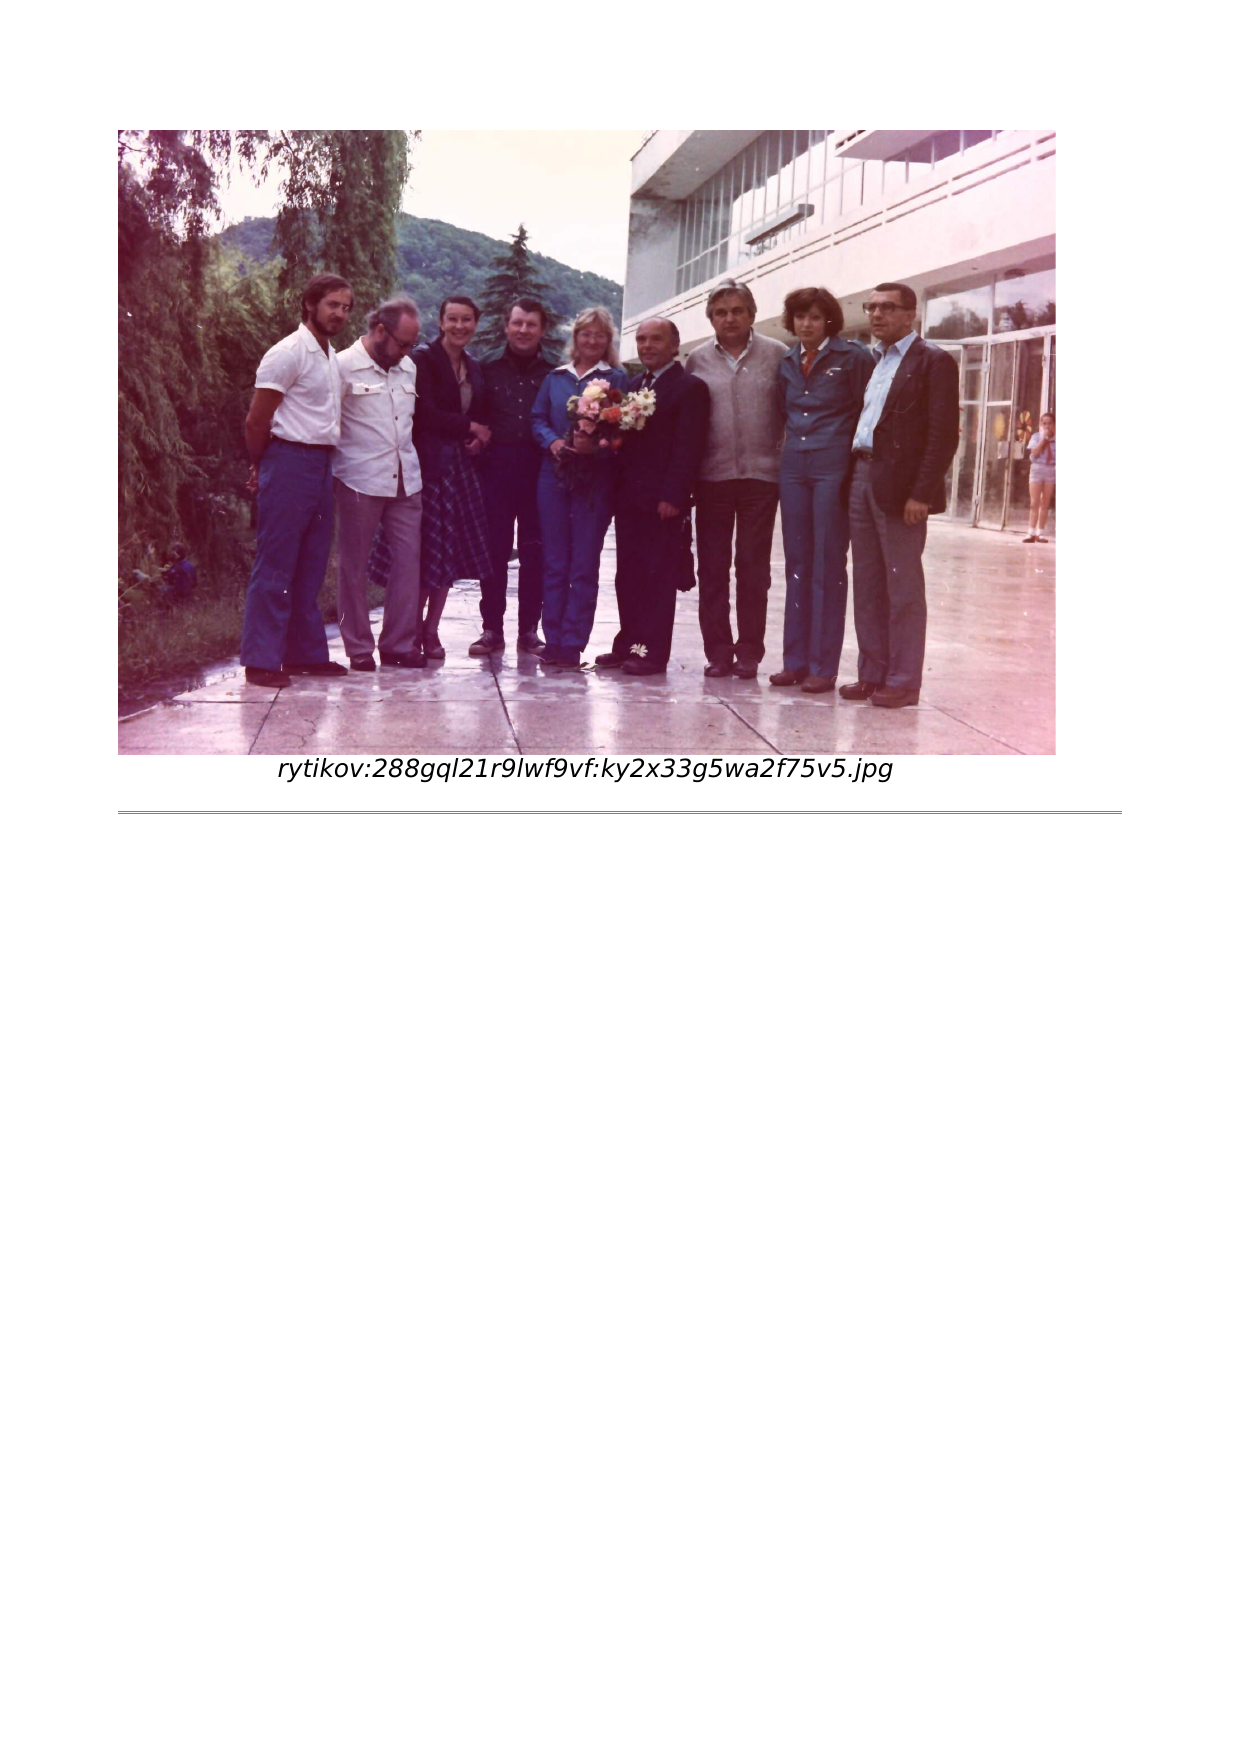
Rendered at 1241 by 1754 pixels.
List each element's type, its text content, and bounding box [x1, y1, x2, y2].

text rytikov:288gql21r9lwf9vf:ky2x33g5wa2f75v5.jpg [118, 755, 1056, 784]
picture [118, 130, 1056, 755]
